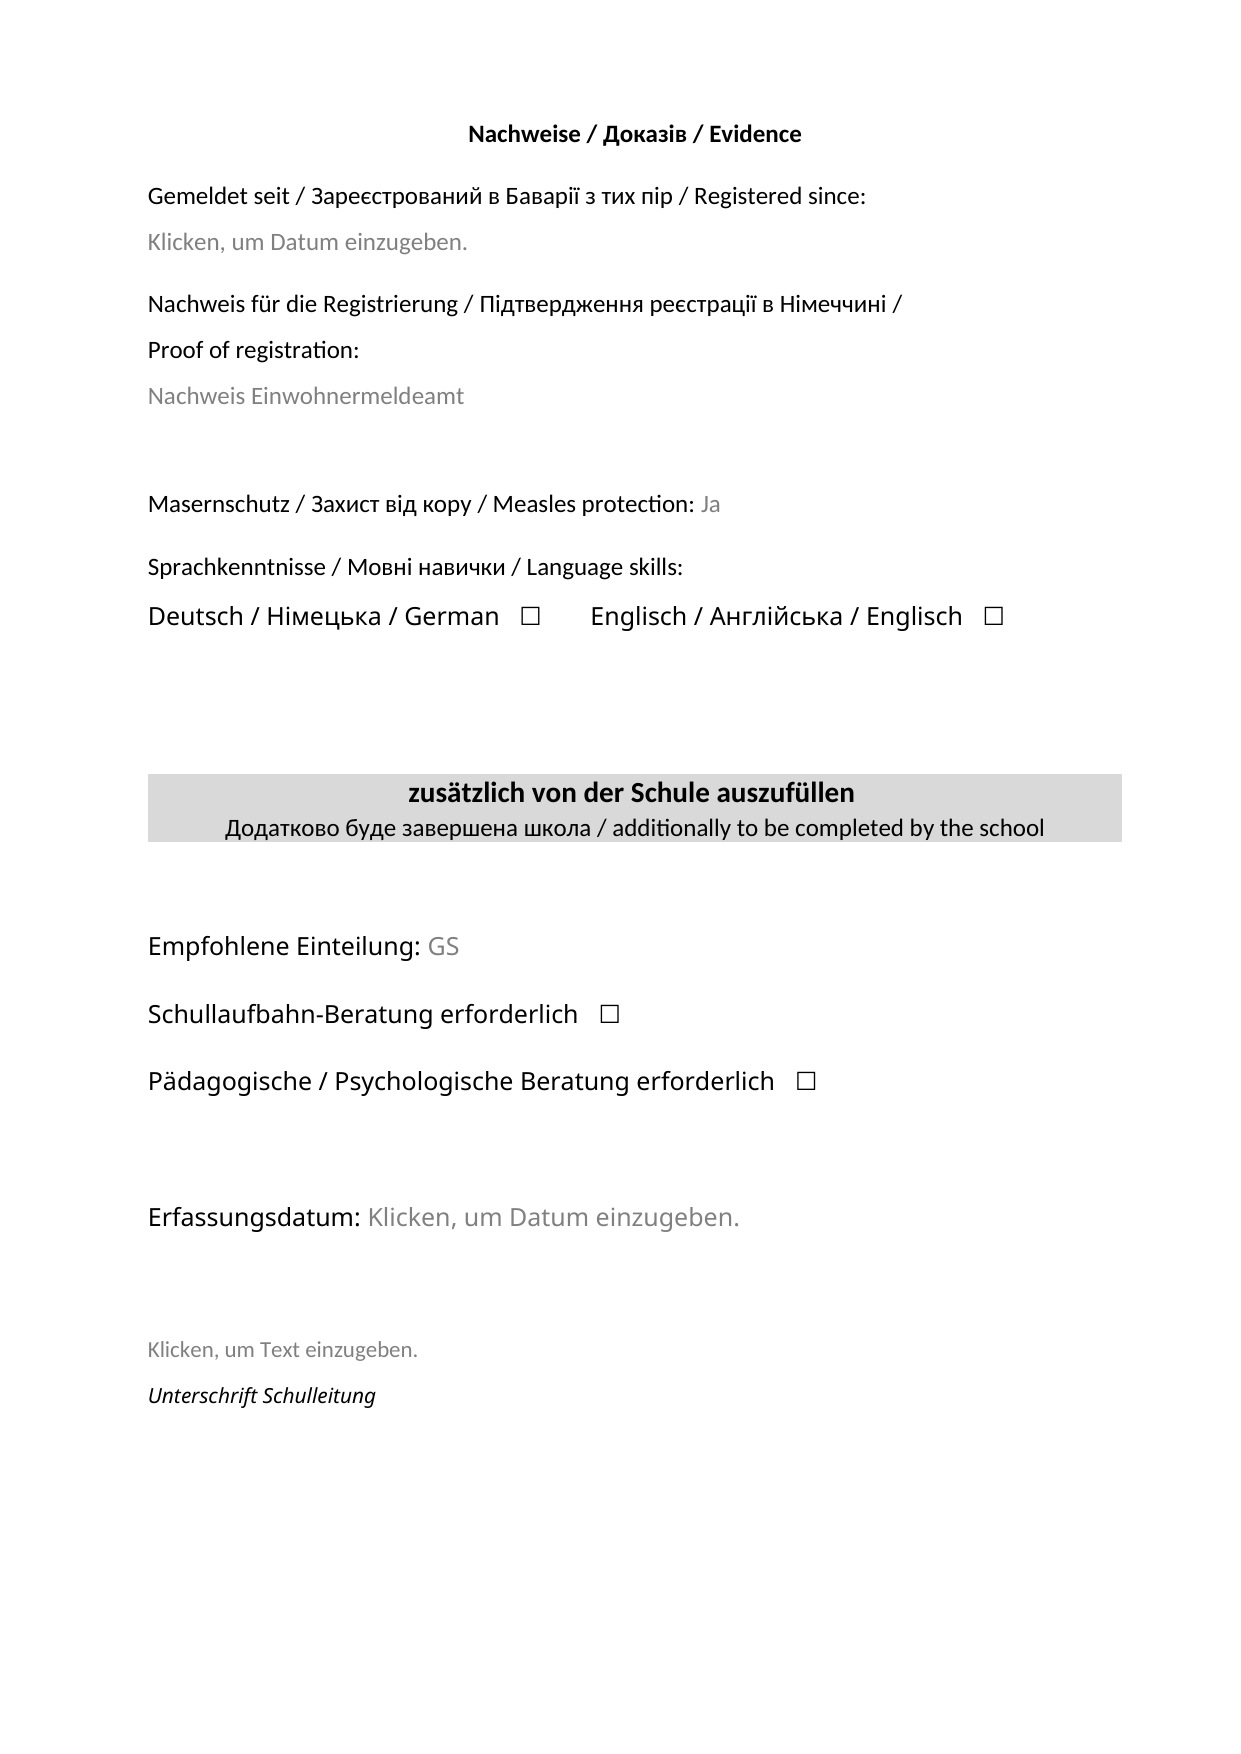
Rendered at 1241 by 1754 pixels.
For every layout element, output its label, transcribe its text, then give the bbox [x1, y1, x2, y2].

text Gemeldet seit / Зареєстрований в Баварії з тих пір / Registered since: Klicken, um Datum einzugeben. [148, 181, 1122, 257]
text Schullaufbahn-Beratung erforderlich ☐ [148, 996, 1122, 1030]
text Nachweis für die Registrierung / Підтвердження реєстрації в Німеччині / Proof of registration: Wählen Sie ein Element aus. [148, 289, 1122, 411]
text Erfassungsdatum: Klicken, um Datum einzugeben. [148, 1199, 1122, 1233]
text zusätzlich von der Schule auszufüllen Додатково буде завершена школа / additionally to be completed by the school [148, 774, 1122, 842]
text Pädagogische / Psychologische Beratung erforderlich ☐ [148, 1064, 1122, 1098]
text Sprachkenntnisse / Мовні навички / Language skills: Deutsch / Німецька / German ☐ Englisch / Англійська / Englisch ☐ [148, 551, 1122, 632]
text Klicken, um Text einzugeben. [148, 1335, 1122, 1363]
text Masernschutz / Захист від кору / Measles protection: Wählen Sie ein Element aus. [148, 442, 1122, 519]
text Empfohlene Einteilung: Wählen Sie ein Element aus. [148, 929, 1122, 963]
text Unterschrift Schulleitung [148, 1381, 1122, 1410]
text Nachweise / Доказів / Evidence [148, 118, 1122, 149]
